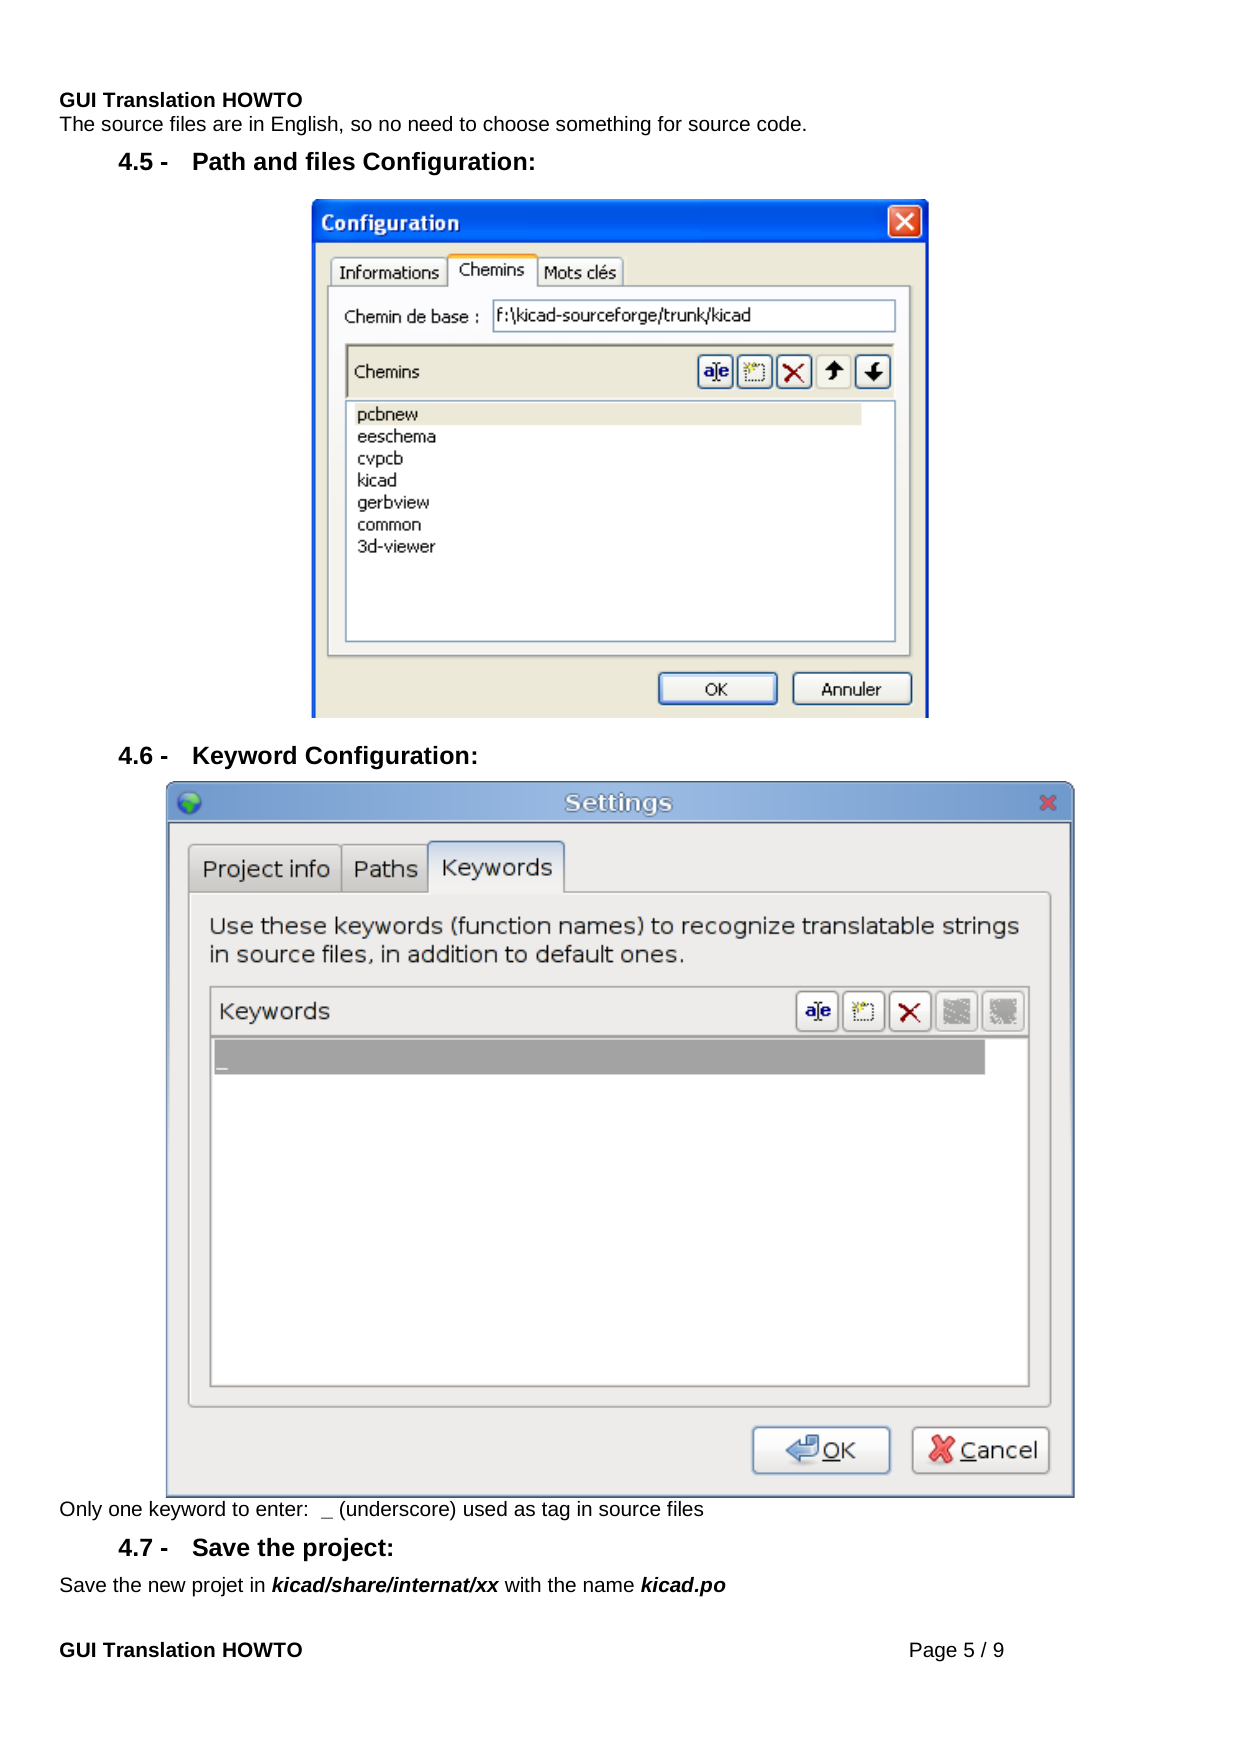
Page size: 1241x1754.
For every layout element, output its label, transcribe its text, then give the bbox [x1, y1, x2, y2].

picture [311, 199, 929, 718]
subtitle Save the project: [118, 1534, 1181, 1562]
subtitle Keyword Configuration: [118, 742, 1181, 770]
subtitle Path and files Configuration: [118, 148, 1181, 176]
picture [165, 781, 1075, 1498]
text Save the new projet in kicad/share/internat/xx with the name kicad.po [59, 1573, 1181, 1597]
text The source files are in English, so no need to choose something for source code. [59, 112, 1181, 136]
text Only one keyword to enter: _ (underscore) used as tag in source files [59, 1498, 1181, 1521]
